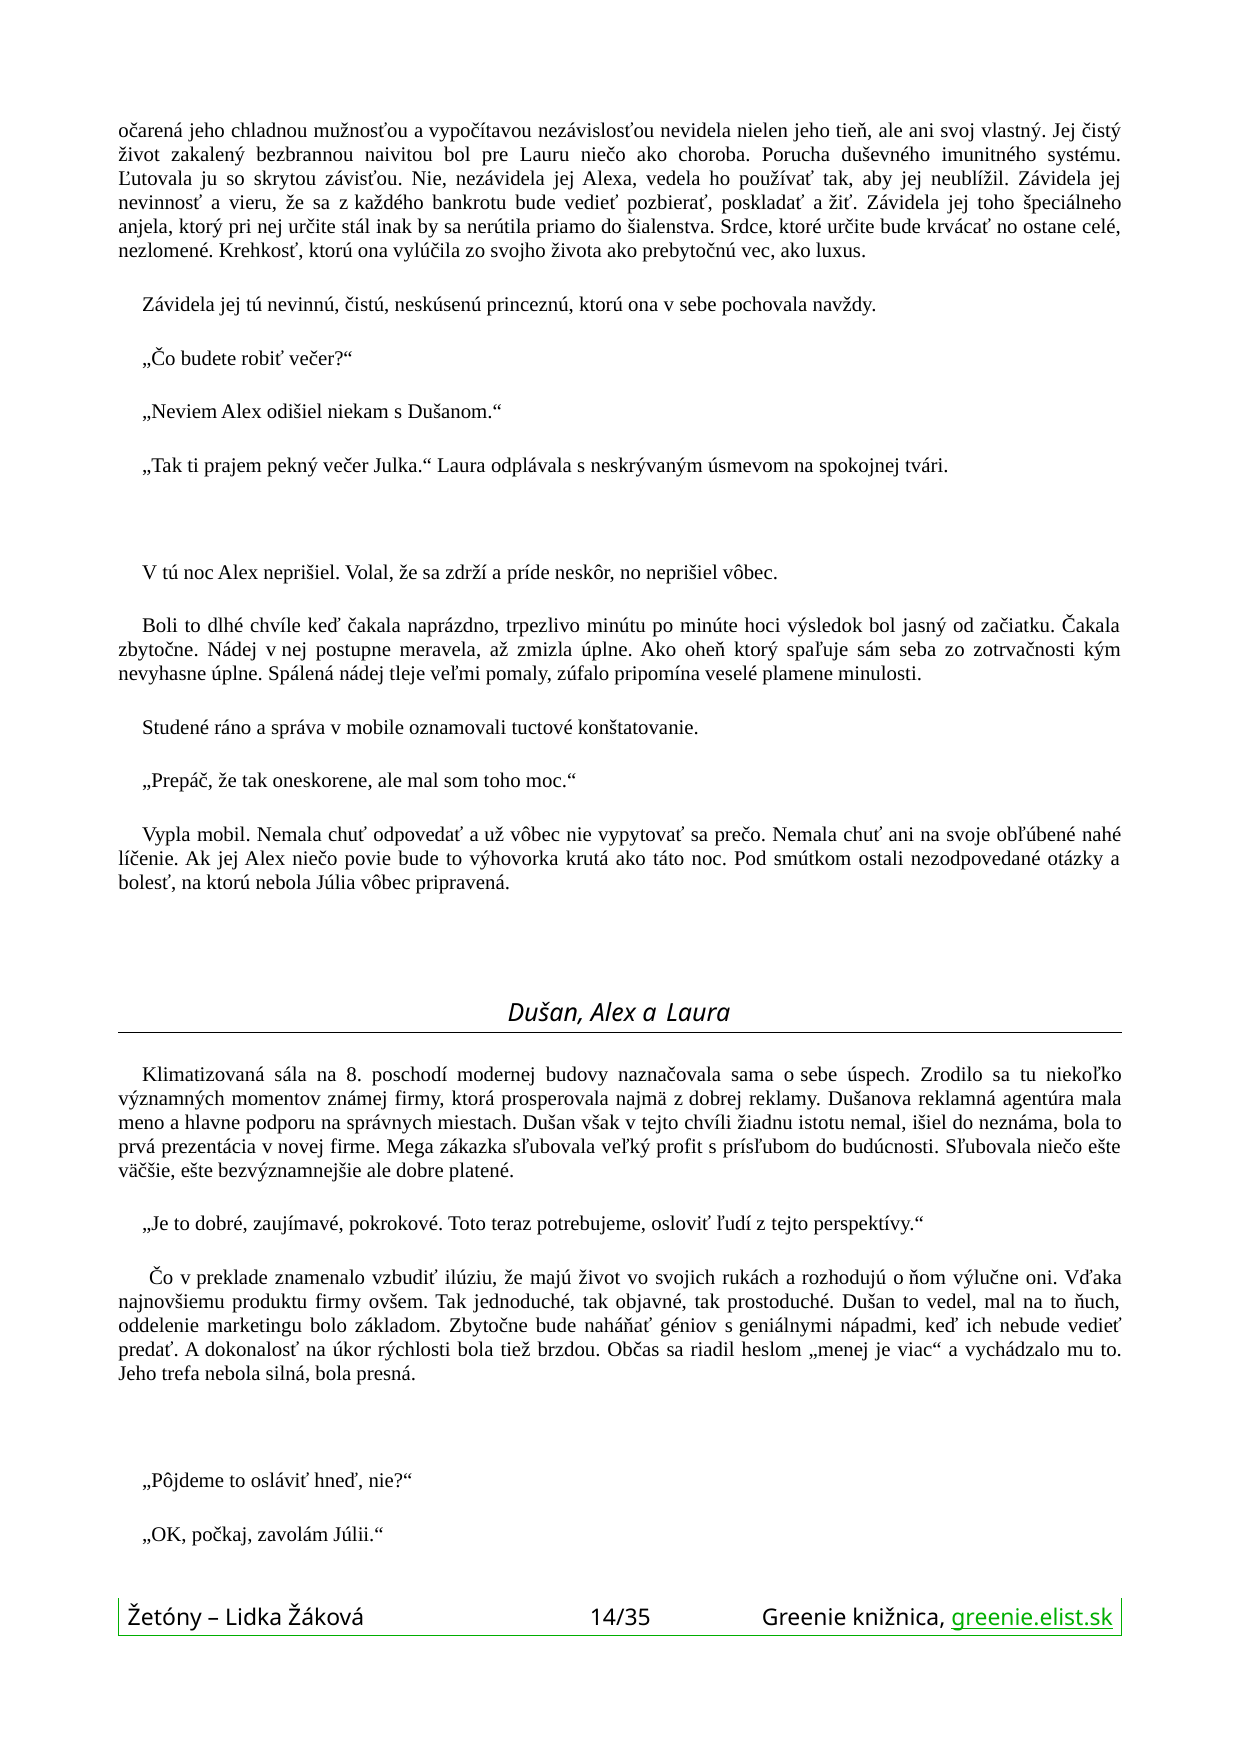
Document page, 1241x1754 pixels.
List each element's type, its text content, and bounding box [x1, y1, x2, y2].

text Klimatizovaná sála na 8. poschodí modernej budovy naznačovala sama o sebe úspech. Zrodilo sa tu niekoľko významných momentov známej firmy, ktorá prosperovala najmä z dobrej reklamy. Dušanova reklamná agentúra mala meno a hlavne podporu na správnych miestach. Dušan však v tejto chvíli žiadnu istotu nemal, išiel do neznáma, bola to prvá prezentácia v novej firme. Mega zákazka sľubovala veľký profit s prísľubom do budúcnosti. Sľubovala niečo ešte väčšie, ešte bezvýznamnejšie ale dobre platené. [118, 1061, 1122, 1182]
text „Čo budete robiť večer?“ [118, 346, 1122, 369]
text „Prepáč, že tak oneskorene, ale mal som toho moc.“ [118, 768, 1122, 792]
text V tú noc Alex neprišiel. Volal, že sa zdrží a príde neskôr, no neprišiel vôbec. [118, 560, 1122, 584]
subtitle Dušan, Alex a Laura [118, 992, 1122, 1032]
text „Je to dobré, zaujímavé, pokrokové. Toto teraz potrebujeme, osloviť ľudí z tejto perspektívy.“ [118, 1211, 1122, 1235]
text „Pôjdeme to osláviť hneď, nie?“ [118, 1468, 1122, 1492]
text Boli to dlhé chvíle keď čakala naprázdno, trpezlivo minútu po minúte hoci výsledok bol jasný od začiatku. Čakala zbytočne. Nádej v nej postupne meravela, až zmizla úplne. Ako oheň ktorý spaľuje sám seba zo zotrvačnosti kým nevyhasne úplne. Spálená nádej tleje veľmi pomaly, zúfalo pripomína veselé plamene minulosti. [118, 613, 1122, 685]
text Studené ráno a správa v mobile oznamovali tuctové konštatovanie. [118, 715, 1122, 739]
text „Neviem Alex odišiel niekam s Dušanom.“ [118, 399, 1122, 423]
text očarená jeho chladnou mužnosťou a vypočítavou nezávislosťou nevidela nielen jeho tieň, ale ani svoj vlastný. Jej čistý život zakalený bezbrannou naivitou bol pre Lauru niečo ako choroba. Porucha duševného imunitného systému. Ľutovala ju so skrytou závisťou. Nie, nezávidela jej Alexa, vedela ho používať tak, aby jej neublížil. Závidela jej nevinnosť a vieru, že sa z každého bankrotu bude vedieť pozbierať, poskladať a žiť. Závidela jej toho špeciálneho anjela, ktorý pri nej určite stál inak by sa nerútila priamo do šialenstva. Srdce, ktoré určite bude krvácať no ostane celé, nezlomené. Krehkosť, ktorú ona vylúčila zo svojho života ako prebytočnú vec, ako luxus. [118, 118, 1122, 262]
text „OK, počkaj, zavolám Júlii.“ [118, 1522, 1122, 1546]
text „Tak ti prajem pekný večer Julka.“ Laura odplávala s neskrývaným úsmevom na spokojnej tvári. [118, 453, 1122, 477]
text Vypla mobil. Nemala chuť odpovedať a už vôbec nie vypytovať sa prečo. Nemala chuť ani na svoje obľúbené nahé líčenie. Ak jej Alex niečo povie bude to výhovorka krutá ako táto noc. Pod smútkom ostali nezodpovedané otázky a bolesť, na ktorú nebola Júlia vôbec pripravená. [118, 822, 1122, 894]
text Čo v preklade znamenalo vzbudiť ilúziu, že majú život vo svojich rukách a rozhodujú o ňom výlučne oni. Vďaka najnovšiemu produktu firmy ovšem. Tak jednoduché, tak objavné, tak prostoduché. Dušan to vedel, mal na to ňuch, oddelenie marketingu bolo základom. Zbytočne bude naháňať géniov s geniálnymi nápadmi, keď ich nebude vedieť predať. A dokonalosť na úkor rýchlosti bola tiež brzdou. Občas sa riadil heslom „menej je viac“ a vychádzalo mu to. Jeho trefa nebola silná, bola presná. [118, 1265, 1122, 1385]
text Závidela jej tú nevinnú, čistú, neskúsenú princeznú, ktorú ona v sebe pochovala navždy. [118, 292, 1122, 316]
